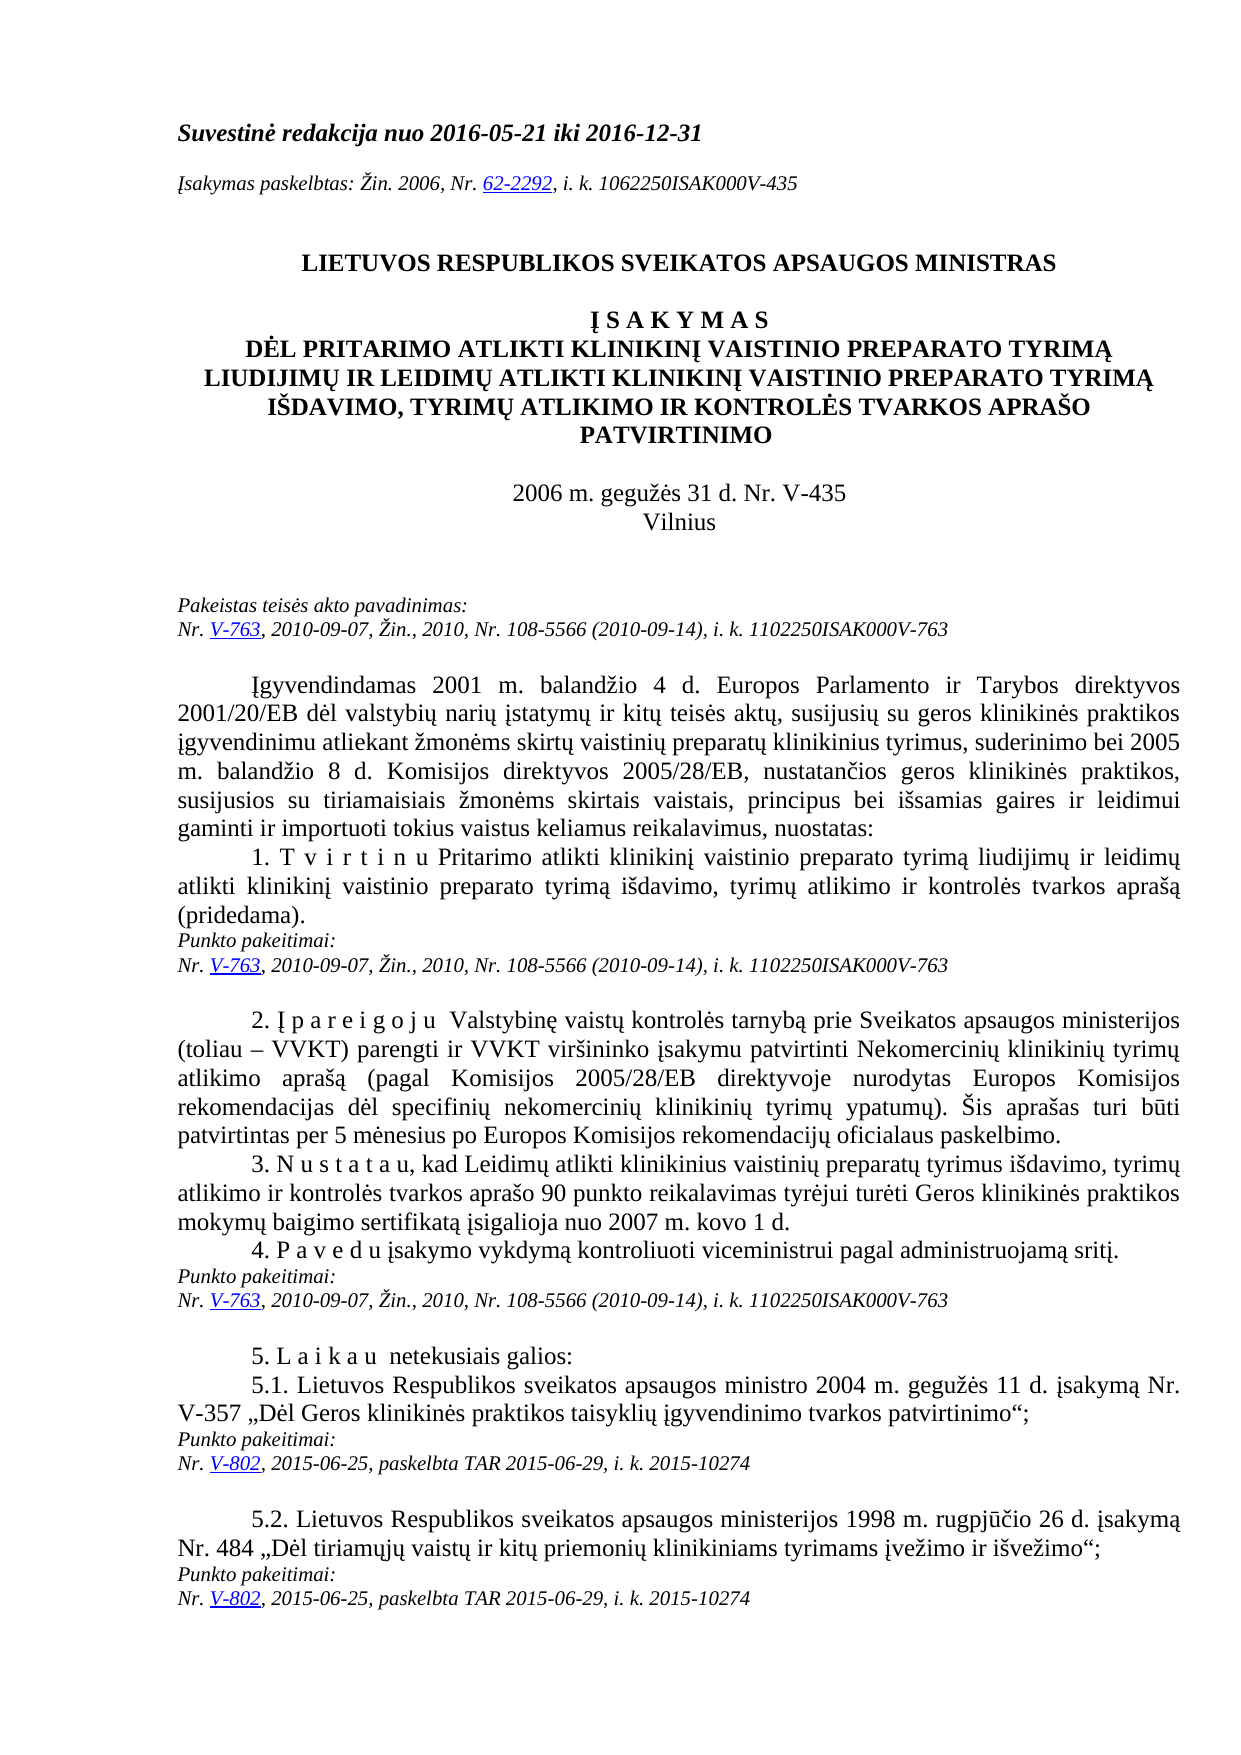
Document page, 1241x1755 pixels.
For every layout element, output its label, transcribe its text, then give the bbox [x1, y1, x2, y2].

text LIETUVOS RESPUBLIKOS SVEIKATOS APSAUGOS MINISTRAS [177, 248, 1181, 277]
text Punkto pakeitimai: [177, 928, 1181, 952]
text Suvestinė redakcija nuo 2016-05-21 iki 2016-12-31 [177, 118, 1181, 147]
text Nr. V-763, 2010-09-07, Žin., 2010, Nr. 108-5566 (2010-09-14), i. k. 1102250ISAK000V-763 [177, 952, 1181, 977]
text Nr. V-763, 2010-09-07, Žin., 2010, Nr. 108-5566 (2010-09-14), i. k. 1102250ISAK000V-763 [177, 617, 1181, 641]
text Nr. V-802, 2015-06-25, paskelbta TAR 2015-06-29, i. k. 2015-10274 [177, 1451, 1181, 1475]
text Punkto pakeitimai: [177, 1562, 1181, 1586]
text Vilnius [177, 507, 1181, 535]
text Punkto pakeitimai: [177, 1427, 1181, 1451]
text Pakeistas teisės akto pavadinimas: [177, 593, 1181, 617]
text Nr. V-763, 2010-09-07, Žin., 2010, Nr. 108-5566 (2010-09-14), i. k. 1102250ISAK000V-763 [177, 1288, 1181, 1312]
text Į S A K Y M A S [177, 305, 1181, 334]
text DĖL PRITARIMO ATLIKTI KLINIKINĮ VAISTINIO PREPARATO TYRIMĄ LIUDIJIMŲ IR LEIDIMŲ ATLIKTI KLINIKINĮ VAISTINIO PREPARATO TYRIMĄ IŠDAVIMO, TYRIMŲ ATLIKIMO IR KONTROLĖS TVARKOS APRAŠO PATVIRTINIMO [177, 334, 1181, 449]
text 3. Nustatau, kad Leidimų atlikti klinikinius vaistinių preparatų tyrimus išdavimo, tyrimų atlikimo ir kontrolės tvarkos aprašo 90 punkto reikalavimas tyrėjui turėti Geros klinikinės praktikos mokymų baigimo sertifikatą įsigalioja nuo 2007 m. kovo 1 d. [177, 1149, 1181, 1235]
text Nr. V-802, 2015-06-25, paskelbta TAR 2015-06-29, i. k. 2015-10274 [177, 1586, 1181, 1610]
text 5. Laikau netekusiais galios: [177, 1341, 1181, 1370]
text Įsakymas paskelbtas: Žin. 2006, Nr. 62-2292, i. k. 1062250ISAK000V-435 [177, 171, 1181, 195]
text 4. P a v e d u įsakymo vykdymą kontroliuoti viceministrui pagal administruojamą sritį. [177, 1235, 1181, 1264]
text 5.1. Lietuvos Respublikos sveikatos apsaugos ministro 2004 m. gegužės 11 d. įsakymą Nr. V-357 „Dėl Geros klinikinės praktikos taisyklių įgyvendinimo tvarkos patvirtinimo“; [177, 1370, 1181, 1427]
text Punkto pakeitimai: [177, 1264, 1181, 1288]
text 2. Įpareigoju Valstybinę vaistų kontrolės tarnybą prie Sveikatos apsaugos ministerijos (toliau – VVKT) parengti ir VVKT viršininko įsakymu patvirtinti Nekomercinių klinikinių tyrimų atlikimo aprašą (pagal Komisijos 2005/28/EB direktyvoje nurodytas Europos Komisijos rekomendacijas dėl specifinių nekomercinių klinikinių tyrimų ypatumų). Šis aprašas turi būti patvirtintas per 5 mėnesius po Europos Komisijos rekomendacijų oficialaus paskelbimo. [177, 1005, 1181, 1149]
text 5.2. Lietuvos Respublikos sveikatos apsaugos ministerijos 1998 m. rugpjūčio 26 d. įsakymą Nr. 484 „Dėl tiriamųjų vaistų ir kitų priemonių klinikiniams tyrimams įvežimo ir išvežimo“; [177, 1504, 1181, 1562]
text Įgyvendindamas 2001 m. balandžio 4 d. Europos Parlamento ir Tarybos direktyvos 2001/20/EB dėl valstybių narių įstatymų ir kitų teisės aktų, susijusių su geros klinikinės praktikos įgyvendinimu atliekant žmonėms skirtų vaistinių preparatų klinikinius tyrimus, suderinimo bei 2005 m. balandžio 8 d. Komisijos direktyvos 2005/28/EB, nustatančios geros klinikinės praktikos, susijusios su tiriamaisiais žmonėms skirtais vaistais, principus bei išsamias gaires ir leidimui gaminti ir importuoti tokius vaistus keliamus reikalavimus, nuostatas: [177, 670, 1181, 842]
text 1. T v i r t i n u Pritarimo atlikti klinikinį vaistinio preparato tyrimą liudijimų ir leidimų atlikti klinikinį vaistinio preparato tyrimą išdavimo, tyrimų atlikimo ir kontrolės tvarkos aprašą (pridedama). [177, 842, 1181, 928]
text 2006 m. gegužės 31 d. Nr. V-435 [177, 478, 1181, 507]
